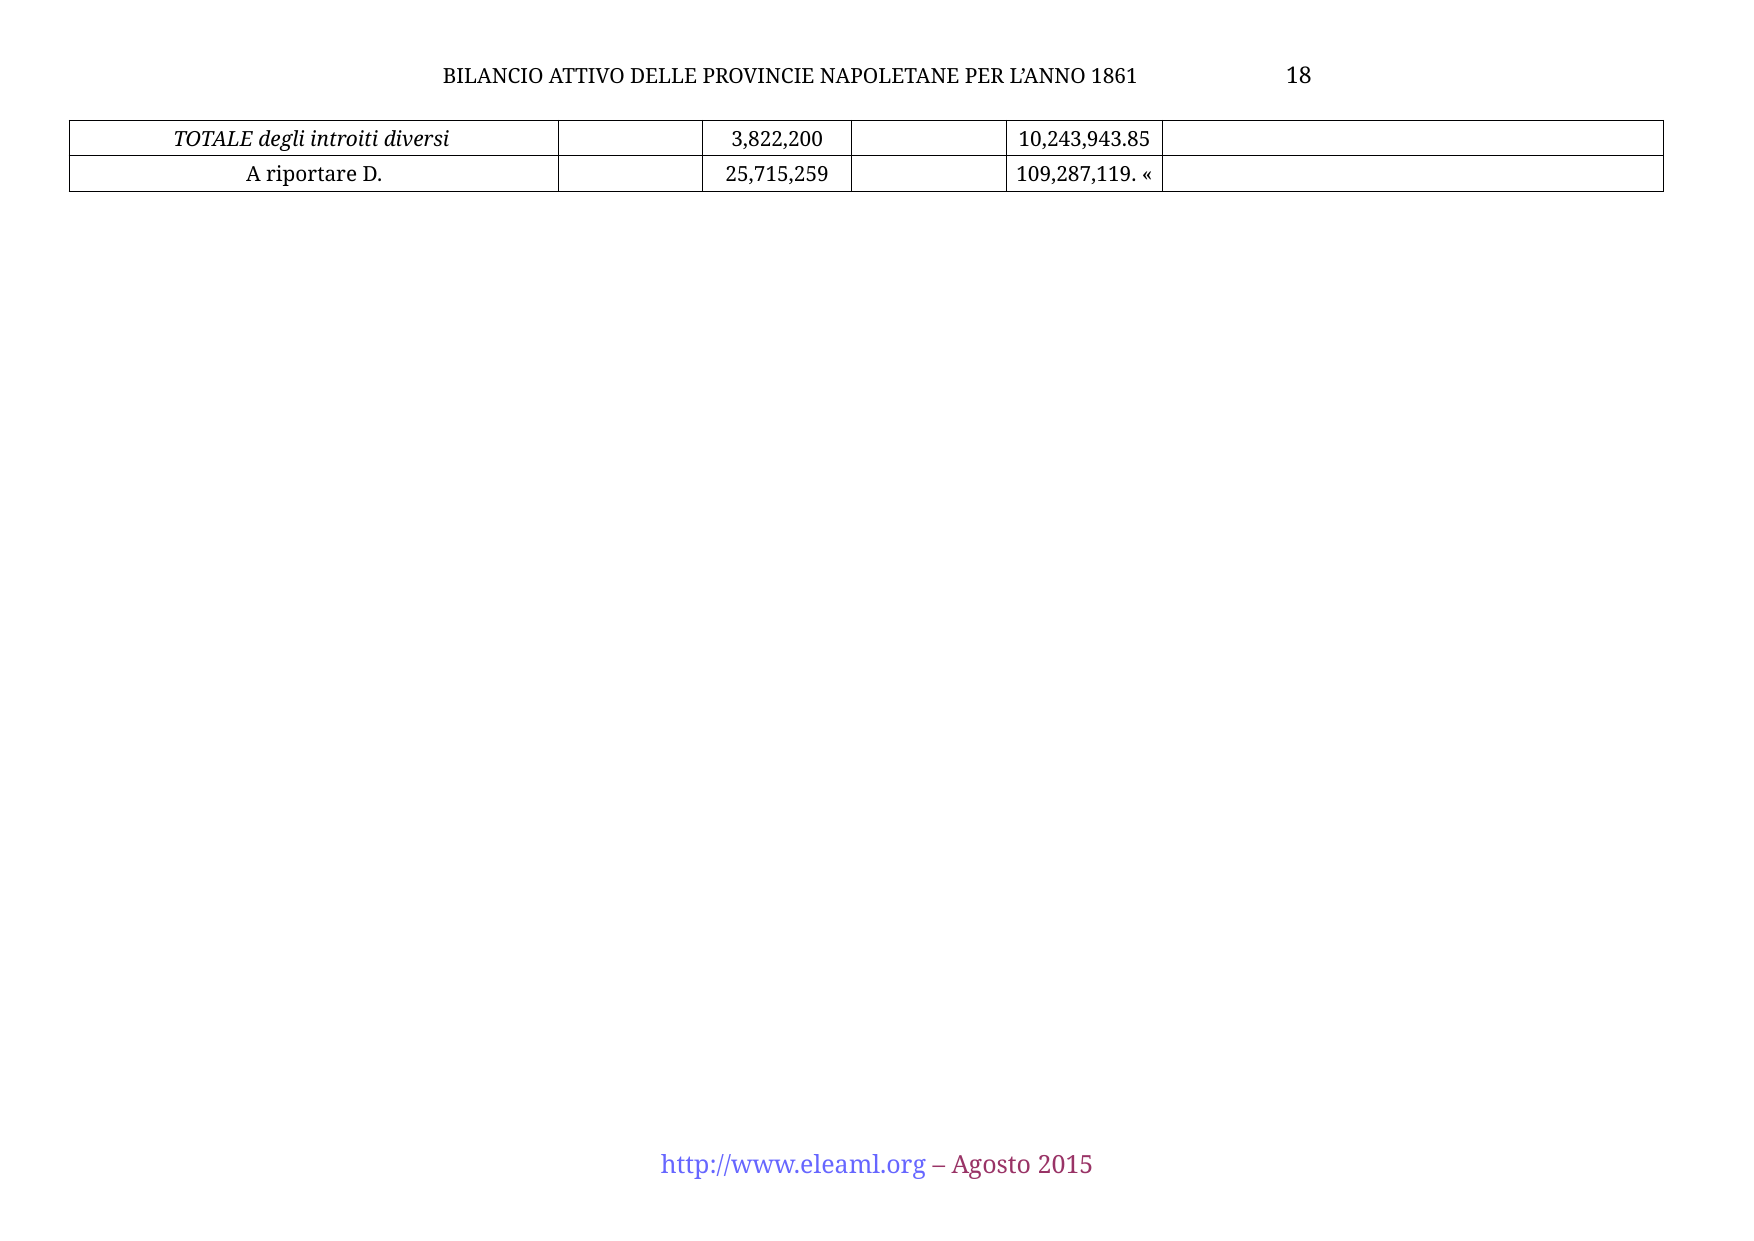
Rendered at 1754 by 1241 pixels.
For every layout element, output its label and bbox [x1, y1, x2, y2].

table_cell [1163, 121, 1663, 155]
table_cell [559, 156, 702, 191]
table_cell [1163, 184, 1663, 191]
table_cell [852, 121, 1006, 126]
table_cell [852, 150, 1006, 155]
table_cell [559, 121, 702, 126]
table_cell [559, 150, 702, 155]
table_cell [1163, 156, 1663, 163]
table_cell [852, 156, 1006, 191]
